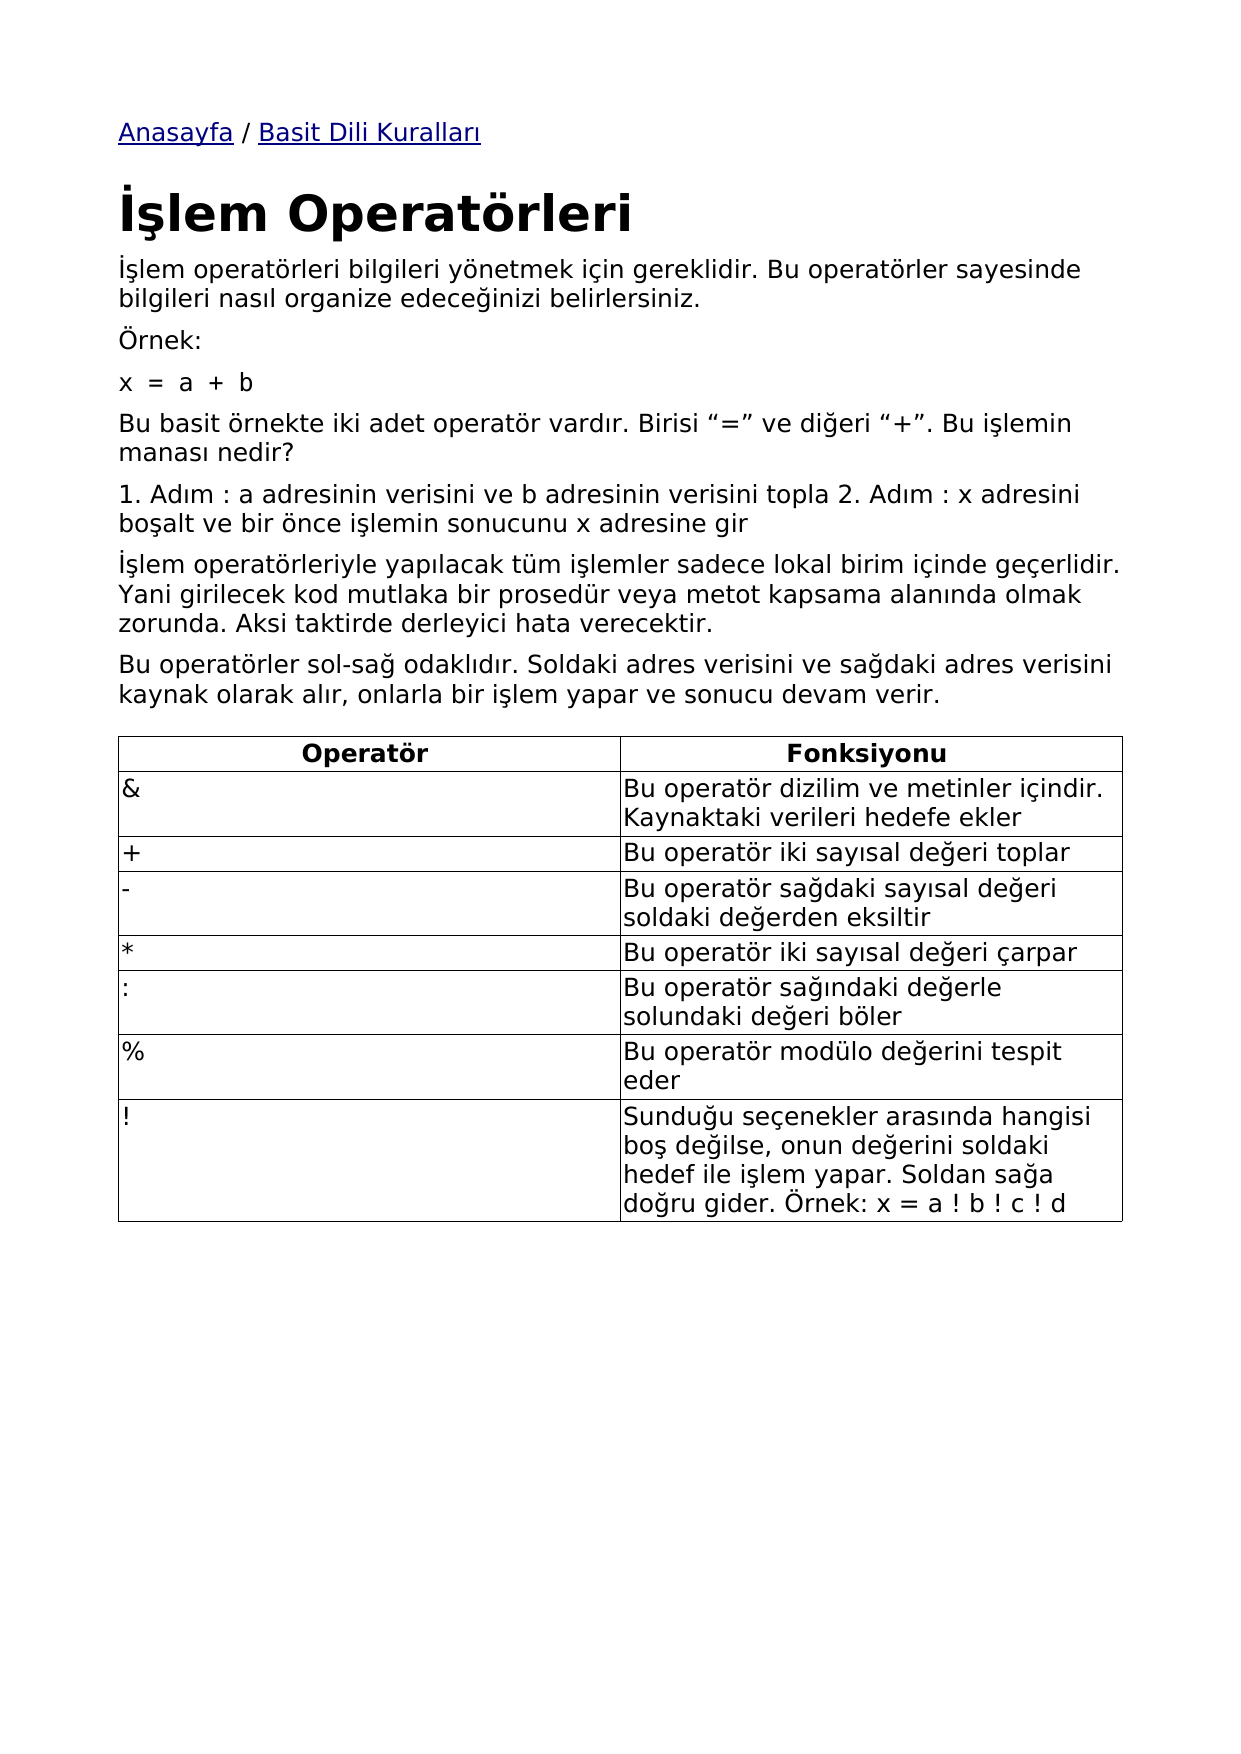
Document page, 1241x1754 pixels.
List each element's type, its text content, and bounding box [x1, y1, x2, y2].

table_cell % [119, 1035, 620, 1099]
table_cell Bu operatör dizilim ve metinler içindir. Kaynaktaki verileri hedefe ekler [621, 772, 1122, 836]
table_cell + [119, 837, 620, 871]
text Bu basit örnekte iki adet operatör vardır. Birisi “=” ve diğeri “+”. Bu işlemin manası nedir? [118, 409, 1122, 467]
text Bu operatörler sol-sağ odaklıdır. Soldaki adres verisini ve sağdaki adres verisini kaynak olarak alır, onlarla bir işlem yapar ve sonucu devam verir. [118, 651, 1122, 709]
table_cell & [119, 772, 620, 836]
text Örnek: [118, 326, 1122, 356]
text x = a + b [118, 368, 1122, 397]
table_header Operatör [119, 737, 620, 771]
table_cell - [119, 872, 620, 935]
table_cell Bu operatör sağdaki sayısal değeri soldaki değerden eksiltir [621, 872, 1122, 935]
text Anasayfa / Basit Dili Kuralları [118, 118, 1122, 147]
table_cell Bu operatör iki sayısal değeri çarpar [621, 936, 1122, 970]
text İşlem operatörleri bilgileri yönetmek için gereklidir. Bu operatörler sayesinde bilgileri nasıl organize edeceğinizi belirlersiniz. [118, 256, 1122, 314]
table_cell Bu operatör modülo değerini tespit eder [621, 1035, 1122, 1099]
subtitle İşlem Operatörleri [118, 185, 1122, 243]
table_cell * [119, 936, 620, 970]
table_header Fonksiyonu [621, 737, 1122, 771]
table_cell ! [119, 1100, 620, 1221]
text 1. Adım : a adresinin verisini ve b adresinin verisini topla 2. Adım : x adresini boşalt ve bir önce işlemin sonucunu x adresine gir [118, 480, 1122, 538]
table_cell Sunduğu seçenekler arasında hangisi boş değilse, onun değerini soldaki hedef ile işlem yapar. Soldan sağa doğru gider. Örnek: x = a ! b ! c ! d [621, 1100, 1122, 1221]
table_cell Bu operatör iki sayısal değeri toplar [621, 837, 1122, 871]
table_cell : [119, 971, 620, 1034]
text İşlem operatörleriyle yapılacak tüm işlemler sadece lokal birim içinde geçerlidir. Yani girilecek kod mutlaka bir prosedür veya metot kapsama alanında olmak zorunda. Aksi taktirde derleyici hata verecektir. [118, 551, 1122, 638]
table_cell Bu operatör sağındaki değerle solundaki değeri böler [621, 971, 1122, 1034]
